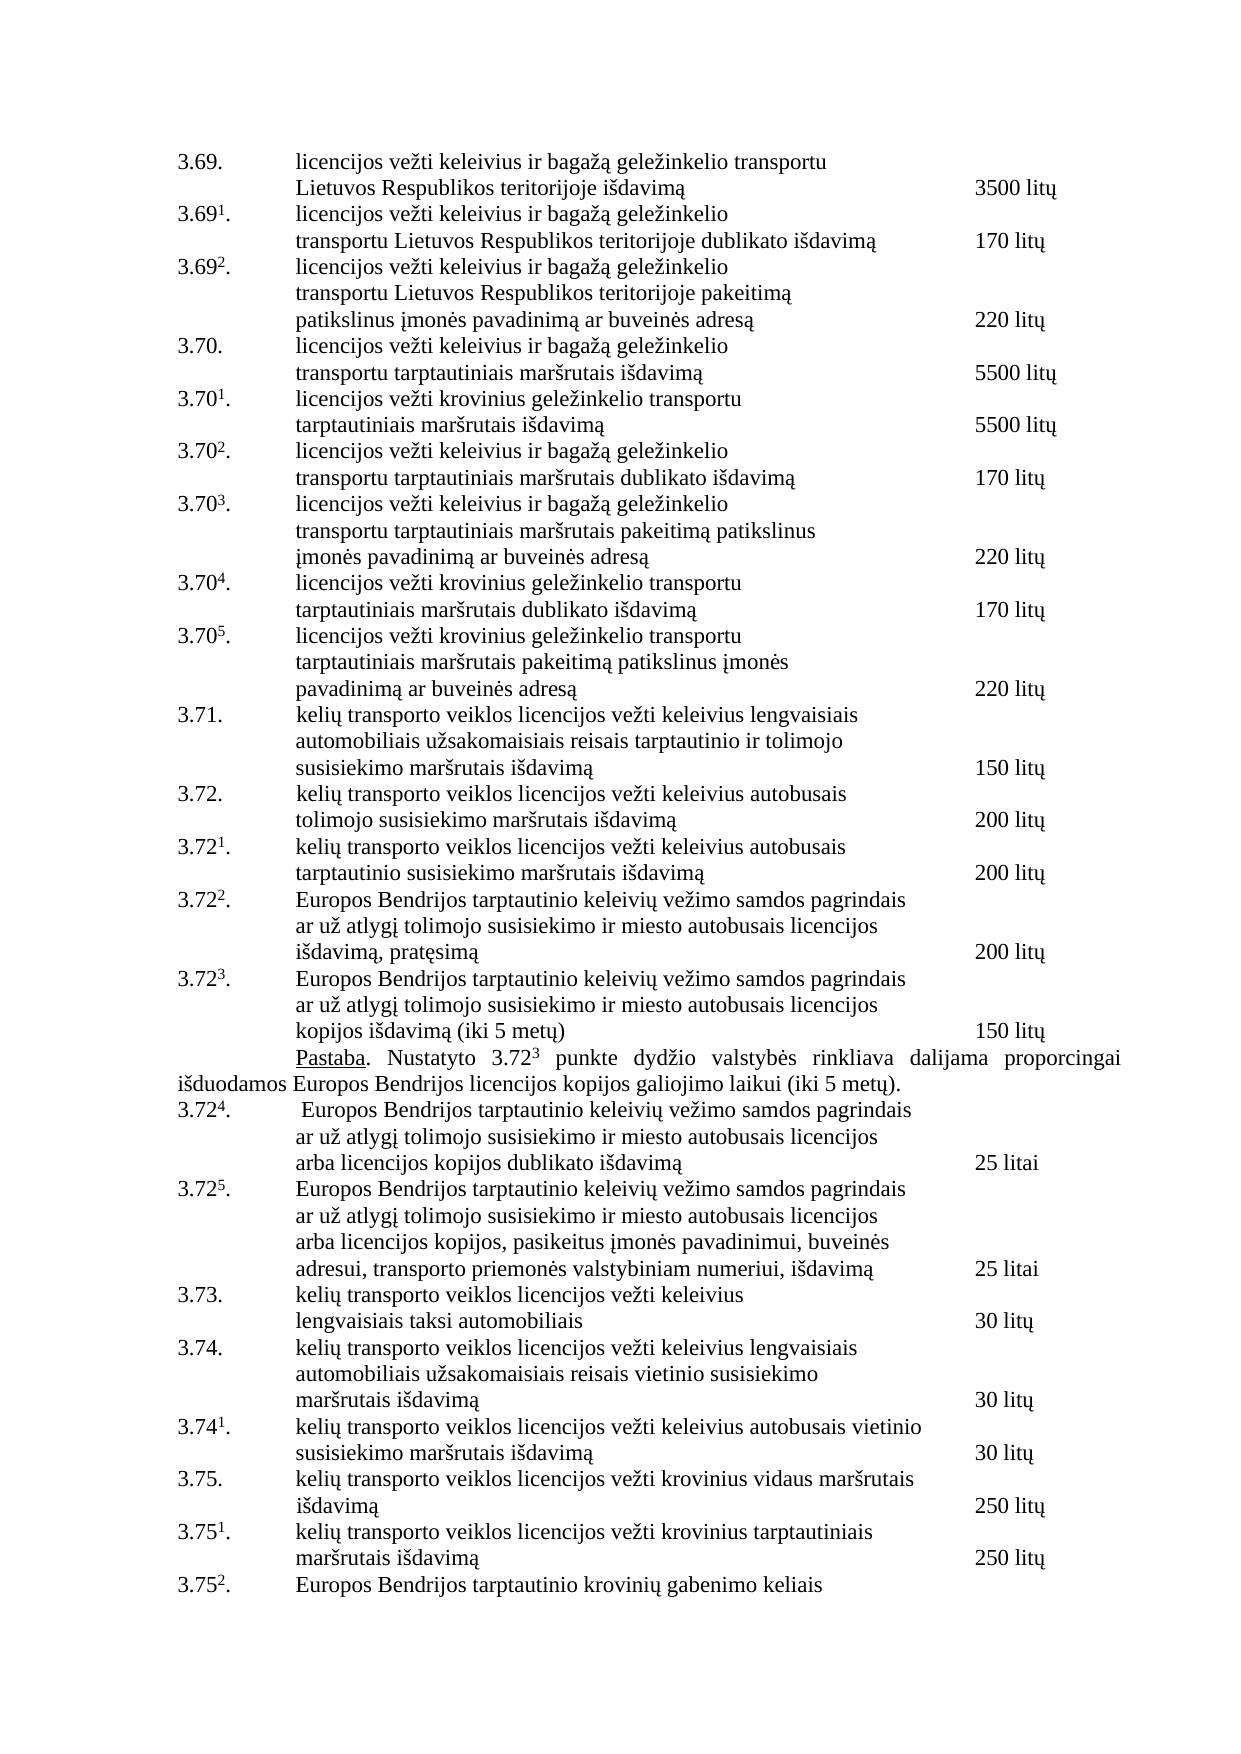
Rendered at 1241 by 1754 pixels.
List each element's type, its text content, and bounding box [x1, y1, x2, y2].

text transportu Lietuvos Respublikos teritorijoje dublikato išdavimą 170 litų [177, 227, 1122, 253]
text išdavimą, pratęsimą 200 litų [177, 938, 1122, 965]
text tolimojo susisiekimo maršrutais išdavimą 200 litų [177, 807, 1122, 833]
text įmonės pavadinimą ar buveinės adresą 220 litų [177, 543, 1122, 569]
text ar už atlygį tolimojo susisiekimo ir miesto autobusais licencijos [177, 912, 1122, 938]
text 3.705. licencijos vežti krovinius geležinkelio transportu [177, 622, 1122, 648]
text 3.722. Europos Bendrijos tarptautinio keleivių vežimo samdos pagrindais [177, 886, 1122, 912]
text maršrutais išdavimą 30 litų [177, 1386, 1122, 1413]
text kopijos išdavimą (iki 5 metų) 150 litų [177, 1017, 1122, 1044]
list kelių transporto veiklos licencijos vežti keleivius autobusais [177, 780, 1122, 807]
text tarptautiniais maršrutais pakeitimą patikslinus įmonės [177, 648, 1122, 675]
text 3.69. licencijos vežti keleivius ir bagažą geležinkelio transportu Lietuvos Respublikos teritorijoje išdavimą 3500 litų [177, 148, 1122, 200]
text 3.721. kelių transporto veiklos licencijos vežti keleivius autobusais [177, 833, 1122, 859]
text 3.73. kelių transporto veiklos licencijos vežti keleivius lengvaisiais taksi automobiliais 30 litų [177, 1281, 1122, 1334]
text transportu tarptautiniais maršrutais pakeitimą patikslinus [177, 517, 1122, 543]
text 3.70. licencijos vežti keleivius ir bagažą geležinkelio transportu tarptautiniais maršrutais išdavimą 5500 litų [177, 332, 1122, 385]
text maršrutais išdavimą 250 litų [177, 1544, 1122, 1571]
list kelių transporto veiklos licencijos vežti keleivius lengvaisiais [177, 701, 1122, 727]
text 3.701. licencijos vežti krovinius geležinkelio transportu [177, 385, 1122, 411]
text transportu tarptautiniais maršrutais dublikato išdavimą 170 litų [177, 464, 1122, 490]
text Pastaba. Nustatyto 3.723 punkte dydžio valstybės rinkliava dalijama proporcingai išduodamos Europos Bendrijos licencijos kopijos galiojimo laikui (iki 5 metų). [177, 1044, 1122, 1096]
text 3.741. kelių transporto veiklos licencijos vežti keleivius autobusais vietinio [177, 1413, 1122, 1439]
text 3.74. kelių transporto veiklos licencijos vežti keleivius lengvaisiais [177, 1334, 1122, 1360]
text 3.703. licencijos vežti keleivius ir bagažą geležinkelio [177, 490, 1122, 517]
text 3.751. kelių transporto veiklos licencijos vežti krovinius tarptautiniais [177, 1518, 1122, 1544]
text ar už atlygį tolimojo susisiekimo ir miesto autobusais licencijos [177, 991, 1122, 1017]
text išdavimą 250 litų [296, 1492, 1122, 1518]
text ar už atlygį tolimojo susisiekimo ir miesto autobusais licencijos [177, 1202, 1122, 1228]
text ar už atlygį tolimojo susisiekimo ir miesto autobusais licencijos [177, 1123, 1122, 1149]
text 3.692. licencijos vežti keleivius ir bagažą geležinkelio [177, 253, 1122, 279]
text automobiliais užsakomaisiais reisais tarptautinio ir tolimojo [177, 727, 1122, 754]
text automobiliais užsakomaisiais reisais vietinio susisiekimo [177, 1360, 1122, 1386]
text arba licencijos kopijos, pasikeitus įmonės pavadinimui, buveinės [177, 1228, 1122, 1254]
text tarptautiniais maršrutais dublikato išdavimą 170 litų [177, 596, 1122, 622]
text susisiekimo maršrutais išdavimą 150 litų [177, 754, 1122, 780]
text 3.752. Europos Bendrijos tarptautinio krovinių gabenimo keliais [177, 1571, 1122, 1597]
text 3.702. licencijos vežti keleivius ir bagažą geležinkelio [177, 438, 1122, 464]
text 3.691. licencijos vežti keleivius ir bagažą geležinkelio [177, 200, 1122, 227]
text arba licencijos kopijos dublikato išdavimą 25 litai [177, 1149, 1122, 1176]
text 3.724. Europos Bendrijos tarptautinio keleivių vežimo samdos pagrindais [177, 1096, 1122, 1123]
text tarptautinio susisiekimo maršrutais išdavimą 200 litų [177, 859, 1122, 886]
text 3.725. Europos Bendrijos tarptautinio keleivių vežimo samdos pagrindais [177, 1176, 1122, 1202]
text patikslinus įmonės pavadinimą ar buveinės adresą 220 litų [295, 306, 1122, 332]
text 3.75. kelių transporto veiklos licencijos vežti krovinius vidaus maršrutais [177, 1465, 1122, 1492]
text adresui, transporto priemonės valstybiniam numeriui, išdavimą 25 litai [295, 1254, 1122, 1281]
text 3.704. licencijos vežti krovinius geležinkelio transportu [177, 569, 1122, 596]
text pavadinimą ar buveinės adresą 220 litų [295, 675, 1122, 701]
text susisiekimo maršrutais išdavimą 30 litų [177, 1439, 1122, 1465]
text 3.723. Europos Bendrijos tarptautinio keleivių vežimo samdos pagrindais [177, 965, 1122, 991]
text transportu Lietuvos Respublikos teritorijoje pakeitimą [177, 279, 1122, 306]
text tarptautiniais maršrutais išdavimą 5500 litų [177, 411, 1122, 438]
